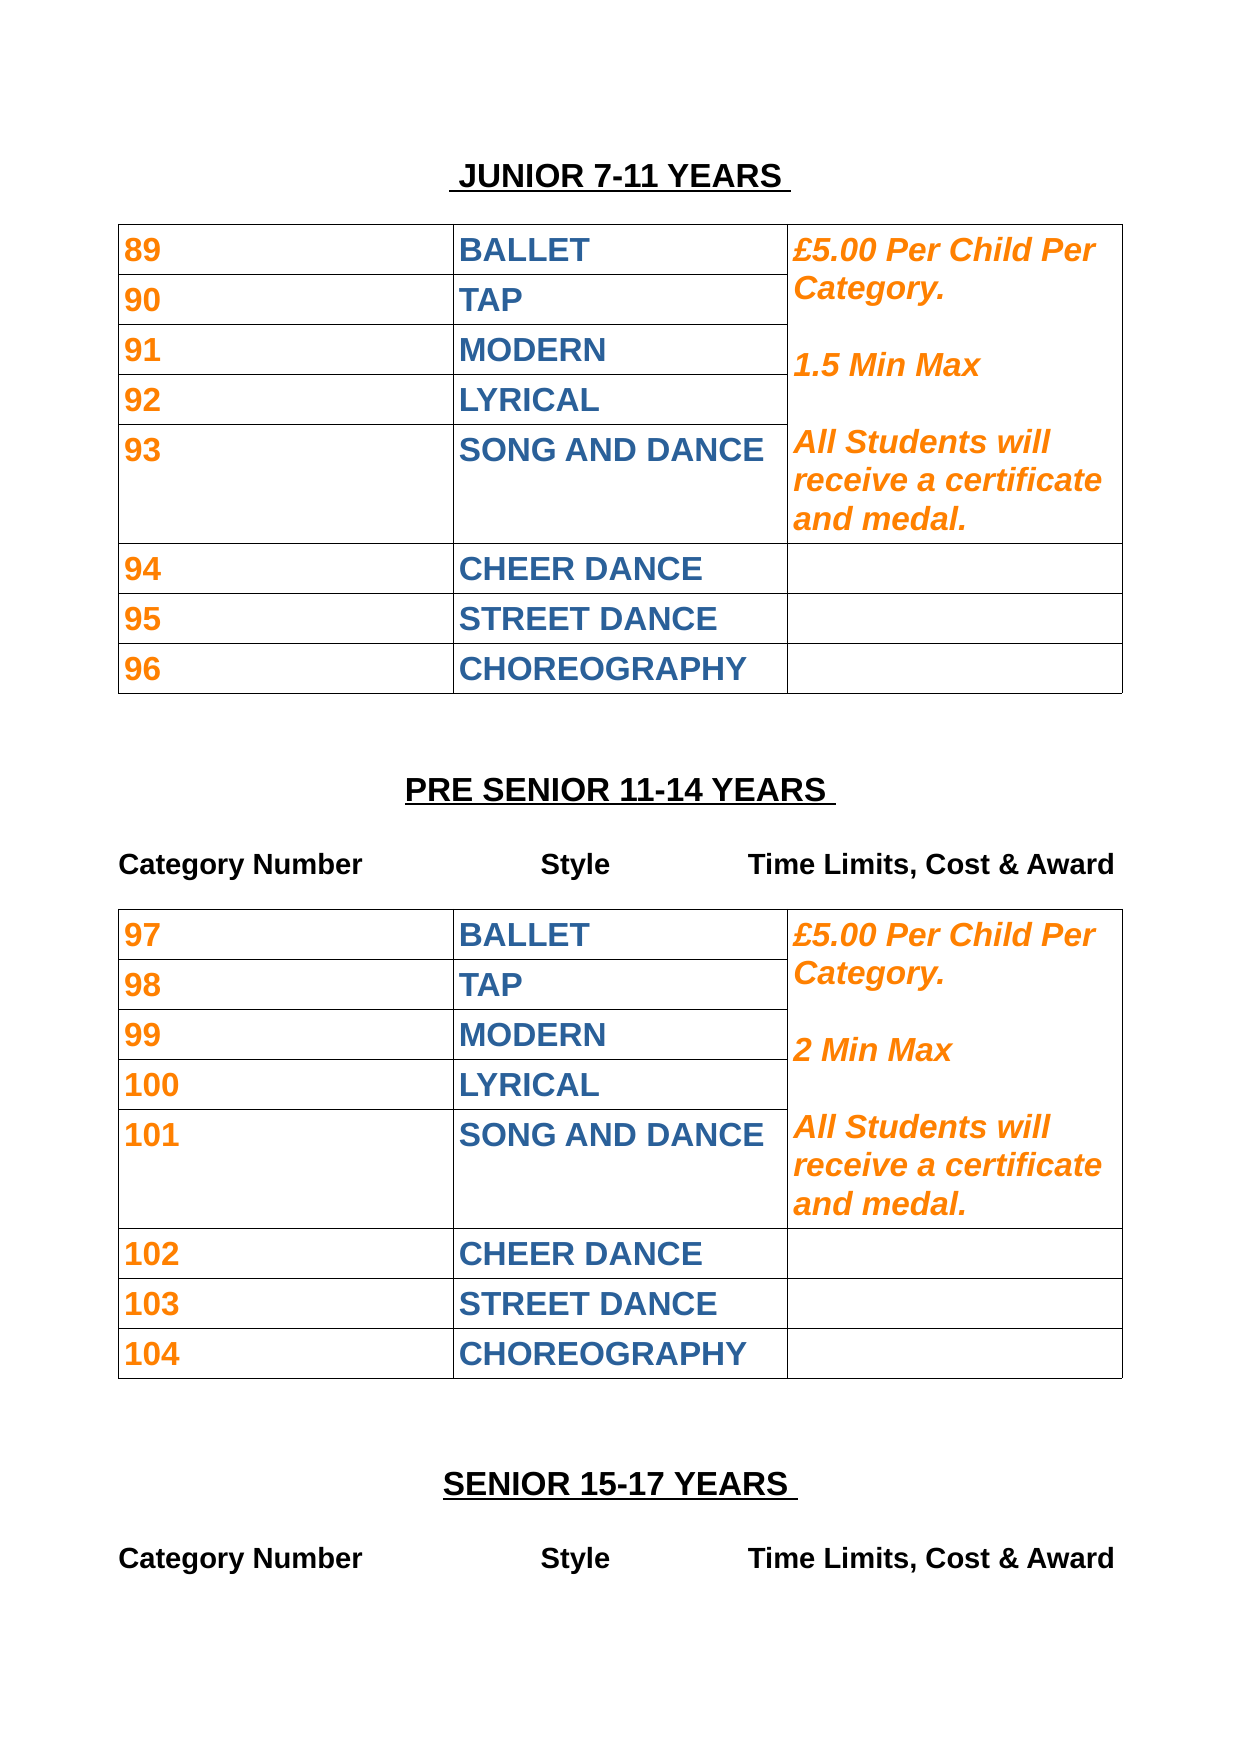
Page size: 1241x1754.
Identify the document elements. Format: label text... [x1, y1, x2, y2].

table_cell 104 [119, 1329, 453, 1378]
table_cell [788, 1329, 1122, 1378]
table_header £5.00 Per Child Per Category. 2 Min Max All Students will receive a certificate and medal. [788, 910, 1122, 1228]
table_header 97 [119, 910, 453, 959]
table_cell 100 [119, 1060, 453, 1109]
table_cell LYRICAL [454, 375, 787, 424]
table_cell 99 [119, 1010, 453, 1059]
table_cell 94 [119, 544, 453, 593]
table_cell 92 [119, 375, 453, 424]
table_header BALLET [454, 910, 787, 959]
text Category Number Style Time Limits, Cost & Award [118, 1541, 1122, 1575]
table_cell MODERN [454, 1010, 787, 1059]
table_cell 101 [119, 1110, 453, 1228]
table_cell CHOREOGRAPHY [454, 644, 787, 693]
table_cell 95 [119, 594, 453, 643]
table_cell [788, 644, 1122, 693]
table_cell 98 [119, 960, 453, 1009]
table_cell LYRICAL [454, 1060, 787, 1109]
table_cell 96 [119, 644, 453, 693]
table_cell CHOREOGRAPHY [454, 1329, 787, 1378]
table_cell SONG AND DANCE [454, 425, 787, 543]
table_cell 103 [119, 1279, 453, 1328]
text JUNIOR 7-11 YEARS [118, 157, 1122, 195]
table_cell [788, 544, 1122, 593]
table_cell 93 [119, 425, 453, 543]
table_cell [788, 1229, 1122, 1278]
table_cell SONG AND DANCE [454, 1110, 787, 1228]
table_cell STREET DANCE [454, 1279, 787, 1328]
text Category Number Style Time Limits, Cost & Award [118, 847, 1122, 880]
table_cell [788, 594, 1122, 643]
table_cell CHEER DANCE [454, 1229, 787, 1278]
table_header £5.00 Per Child Per Category. 1.5 Min Max All Students will receive a certificate and medal. [788, 225, 1122, 543]
table_header BALLET [454, 225, 787, 274]
table_cell MODERN [454, 325, 787, 374]
table_cell 102 [119, 1229, 453, 1278]
table_header 89 [119, 225, 453, 274]
table_cell TAP [454, 960, 787, 1009]
table_cell STREET DANCE [454, 594, 787, 643]
text SENIOR 15-17 YEARS [118, 1464, 1122, 1503]
table_cell 91 [119, 325, 453, 374]
table_cell [788, 1279, 1122, 1328]
table_cell 90 [119, 275, 453, 324]
table_cell CHEER DANCE [454, 544, 787, 593]
table_cell TAP [454, 275, 787, 324]
text PRE SENIOR 11-14 YEARS [118, 770, 1122, 808]
